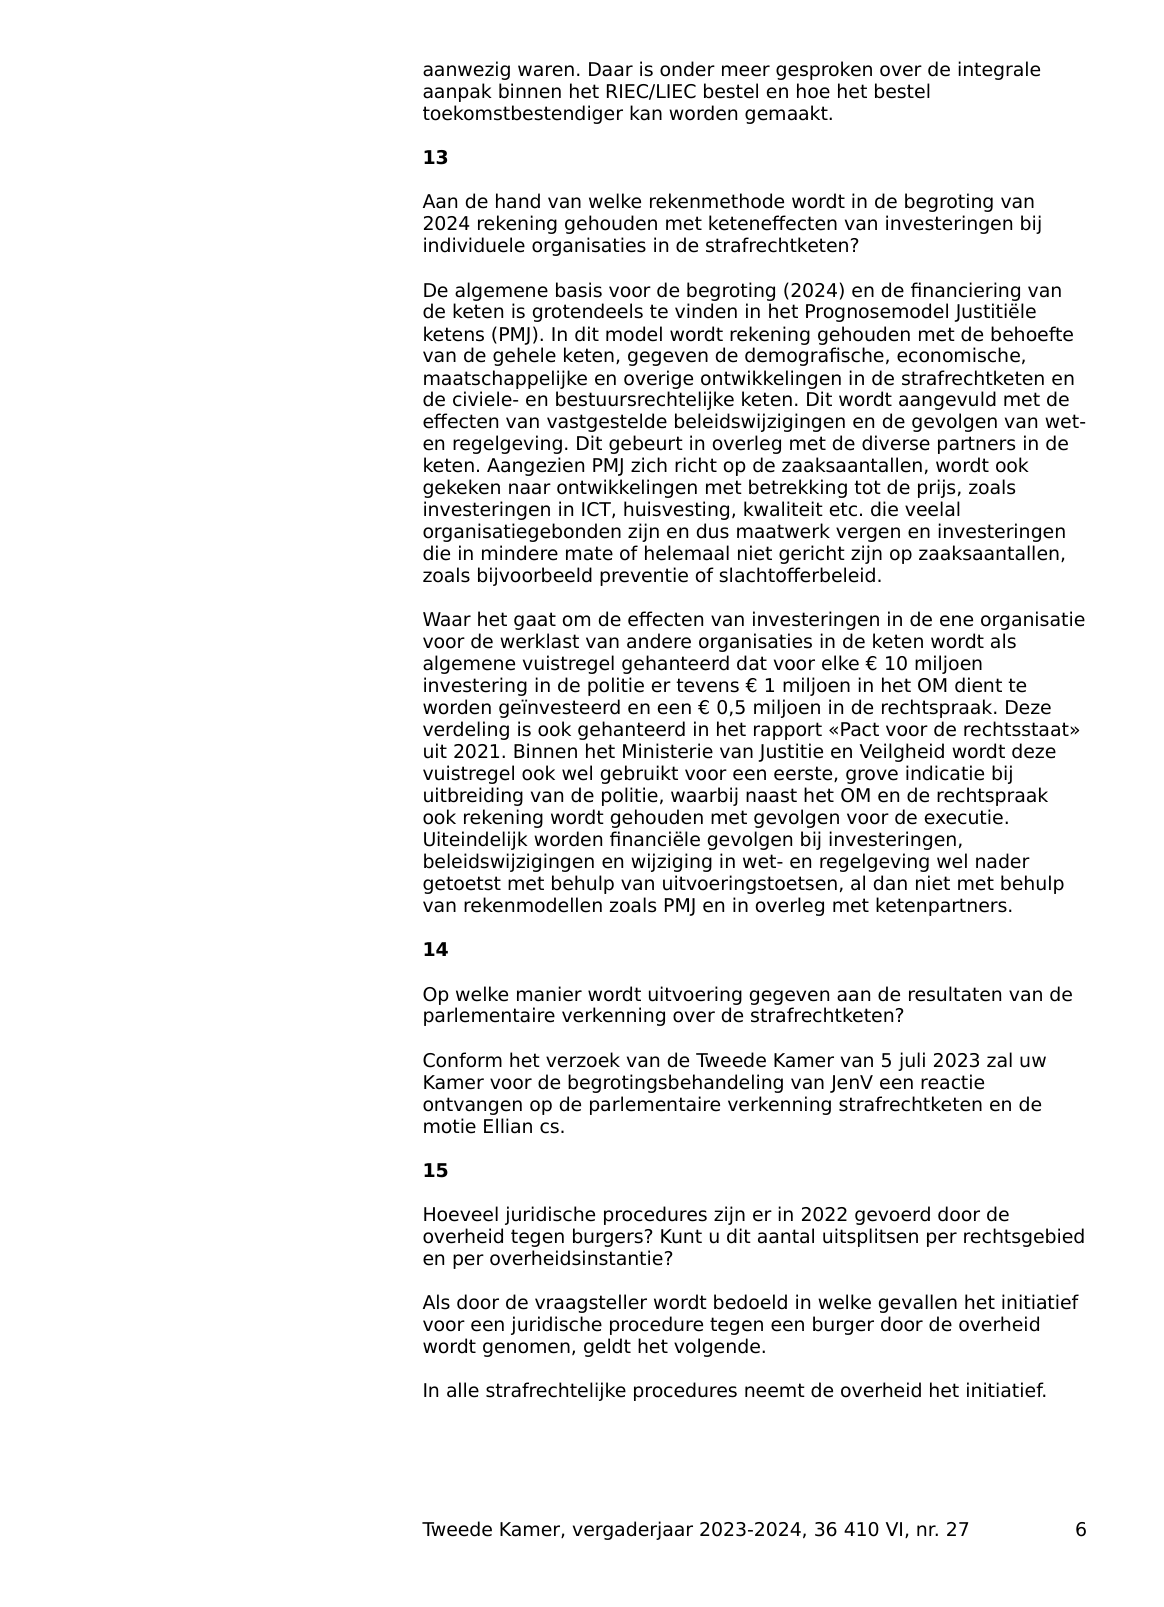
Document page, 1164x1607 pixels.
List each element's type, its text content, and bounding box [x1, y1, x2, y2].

subtitle 15 [422, 1160, 1087, 1182]
text In alle strafrechtelijke procedures neemt de overheid het initiatief. [422, 1380, 1087, 1402]
text aanwezig waren. Daar is onder meer gesproken over de integrale aanpak binnen het RIEC/LIEC bestel en hoe het bestel toekomstbestendiger kan worden gemaakt. [422, 59, 1087, 125]
subtitle 14 [422, 939, 1087, 961]
text De algemene basis voor de begroting (2024) en de financiering van de keten is grotendeels te vinden in het Prognosemodel Justitiële ketens (PMJ). In dit model wordt rekening gehouden met de behoefte van de gehele keten, gegeven de demografische, economische, maatschappelijke en overige ontwikkelingen in de strafrechtketen en de civiele- en bestuursrechtelijke keten. Dit wordt aangevuld met de effecten van vastgestelde beleidswijzigingen en de gevolgen van wet- en regelgeving. Dit gebeurt in overleg met de diverse partners in de keten. Aangezien PMJ zich richt op de zaaksaantallen, wordt ook gekeken naar ontwikkelingen met betrekking tot de prijs, zoals investeringen in ICT, huisvesting, kwaliteit etc. die veelal organisatiegebonden zijn en dus maatwerk vergen en investeringen die in mindere mate of helemaal niet gericht zijn op zaaksaantallen, zoals bijvoorbeeld preventie of slachtofferbeleid. [422, 279, 1087, 587]
text Waar het gaat om de effecten van investeringen in de ene organisatie voor de werklast van andere organisaties in de keten wordt als algemene vuistregel gehanteerd dat voor elke € 10 miljoen investering in de politie er tevens € 1 miljoen in het OM dient te worden geïnvesteerd en een € 0,5 miljoen in de rechtspraak. Deze verdeling is ook gehanteerd in het rapport «Pact voor de rechtsstaat» uit 2021. Binnen het Ministerie van Justitie en Veilgheid wordt deze vuistregel ook wel gebruikt voor een eerste, grove indicatie bij uitbreiding van de politie, waarbij naast het OM en de rechtspraak ook rekening wordt gehouden met gevolgen voor de executie. Uiteindelijk worden financiële gevolgen bij investeringen, beleidswijzigingen en wijziging in wet- en regelgeving wel nader getoetst met behulp van uitvoeringstoetsen, al dan niet met behulp van rekenmodellen zoals PMJ en in overleg met ketenpartners. [422, 609, 1087, 917]
text Conform het verzoek van de Tweede Kamer van 5 juli 2023 zal uw Kamer voor de begrotingsbehandeling van JenV een reactie ontvangen op de parlementaire verkenning strafrechtketen en de motie Ellian cs. [422, 1049, 1087, 1137]
text Hoeveel juridische procedures zijn er in 2022 gevoerd door de overheid tegen burgers? Kunt u dit aantal uitsplitsen per rechtsgebied en per overheidsinstantie? [422, 1204, 1087, 1270]
text Aan de hand van welke rekenmethode wordt in de begroting van 2024 rekening gehouden met keteneffecten van investeringen bij individuele organisaties in de strafrechtketen? [422, 191, 1087, 257]
text Als door de vraagsteller wordt bedoeld in welke gevallen het initiatief voor een juridische procedure tegen een burger door de overheid wordt genomen, geldt het volgende. [422, 1292, 1087, 1358]
text Op welke manier wordt uitvoering gegeven aan de resultaten van de parlementaire verkenning over de strafrechtketen? [422, 983, 1087, 1027]
subtitle 13 [422, 147, 1087, 169]
